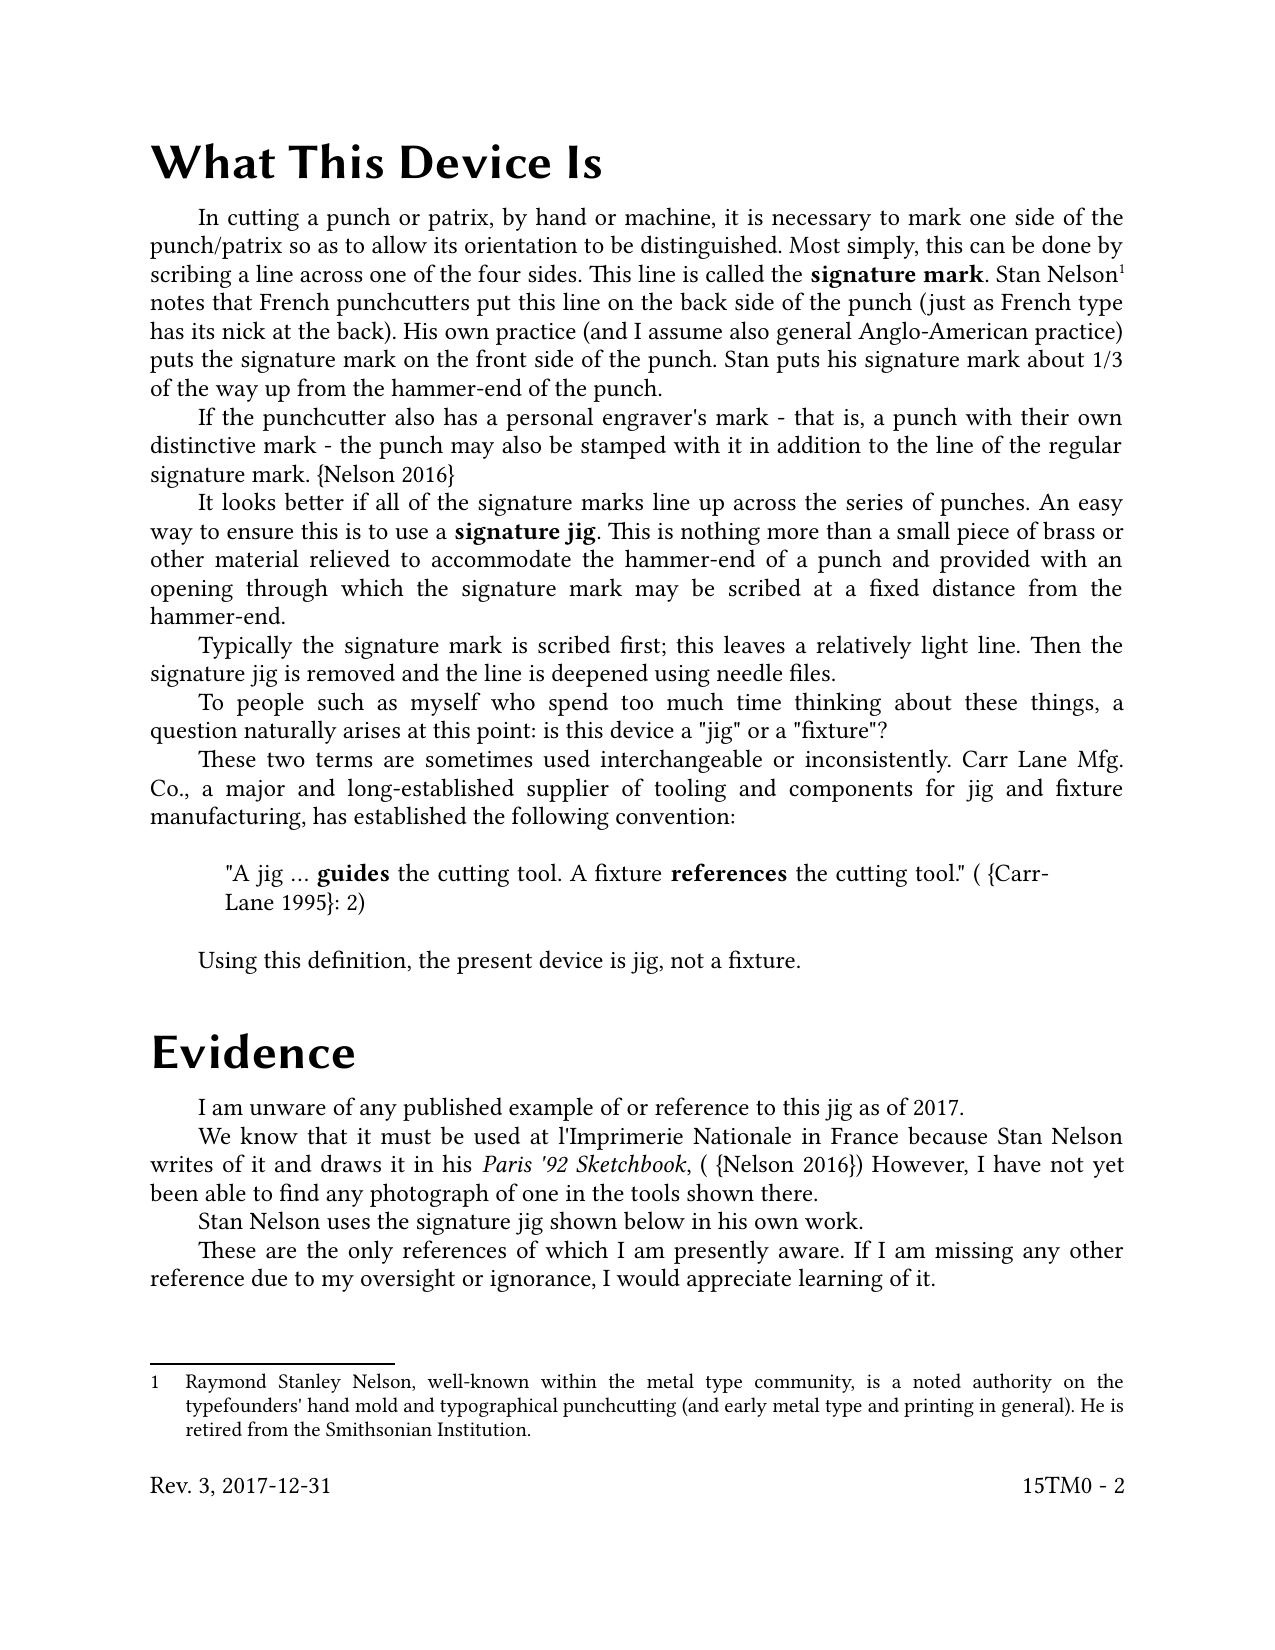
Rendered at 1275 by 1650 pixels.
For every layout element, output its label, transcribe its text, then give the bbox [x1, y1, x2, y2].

text If the punchcutter also has a personal engraver's mark - that is, a punch with their own distinctive mark - the punch may also be stamped with it in addition to the line of the regular signature mark. {Nelson 2016} [150, 403, 1125, 488]
text I am unware of any published example of or reference to this jig as of 2017. [150, 1093, 1125, 1122]
subtitle Evidence [150, 1024, 1125, 1081]
text Using this definition, the present device is jig, not a fixture. [150, 946, 1125, 974]
text It looks better if all of the signature marks line up across the series of punches. An easy way to ensure this is to use a signature jig. This is nothing more than a small piece of brass or other material relieved to accommodate the hammer-end of a punch and provided with an opening through which the signature mark may be scribed at a fixed distance from the hammer-end. [150, 488, 1125, 631]
text These are the only references of which I am presently aware. If I am missing any other reference due to my oversight or ignorance, I would appreciate learning of it. [150, 1236, 1125, 1293]
text In cutting a punch or patrix, by hand or machine, it is necessary to mark one side of the punch/patrix so as to allow its orientation to be distinguished. Most simply, this can be done by scribing a line across one of the four sides. This line is called the signature mark. Stan Nelson notes that French punchcutters put this line on the back side of the punch (just as French type has its nick at the back). His own practice (and I assume also general Anglo-American practice) puts the signature mark on the front side of the punch. Stan puts his signature mark about 1/3 of the way up from the hammer-end of the punch. [150, 203, 1125, 403]
subtitle What This Device Is [150, 133, 1125, 190]
text Stan Nelson uses the signature jig shown below in his own work. [150, 1207, 1125, 1236]
text These two terms are sometimes used interchangeable or inconsistently. Carr Lane Mfg. Co., a major and long-established supplier of tooling and components for jig and fixture manufacturing, has established the following convention: [150, 745, 1125, 831]
text "A jig ... guides the cutting tool. A fixture references the cutting tool." ( {Carr-Lane 1995}: 2) [225, 859, 1050, 916]
text Typically the signature mark is scribed first; this leaves a relatively light line. Then the signature jig is removed and the line is deepened using needle files. [150, 631, 1125, 688]
text Raymond Stanley Nelson, well-known within the metal type community, is a noted authority on the typefounders' hand mold and typographical punchcutting (and early metal type and printing in general). He is retired from the Smithsonian Institution. [150, 1370, 1125, 1441]
text To people such as myself who spend too much time thinking about these things, a question naturally arises at this point: is this device a "jig" or a "fixture"? [150, 688, 1125, 745]
text We know that it must be used at l'Imprimerie Nationale in France because Stan Nelson writes of it and draws it in his Paris '92 Sketchbook, ( {Nelson 2016}) However, I have not yet been able to find any photograph of one in the tools shown there. [150, 1122, 1125, 1207]
